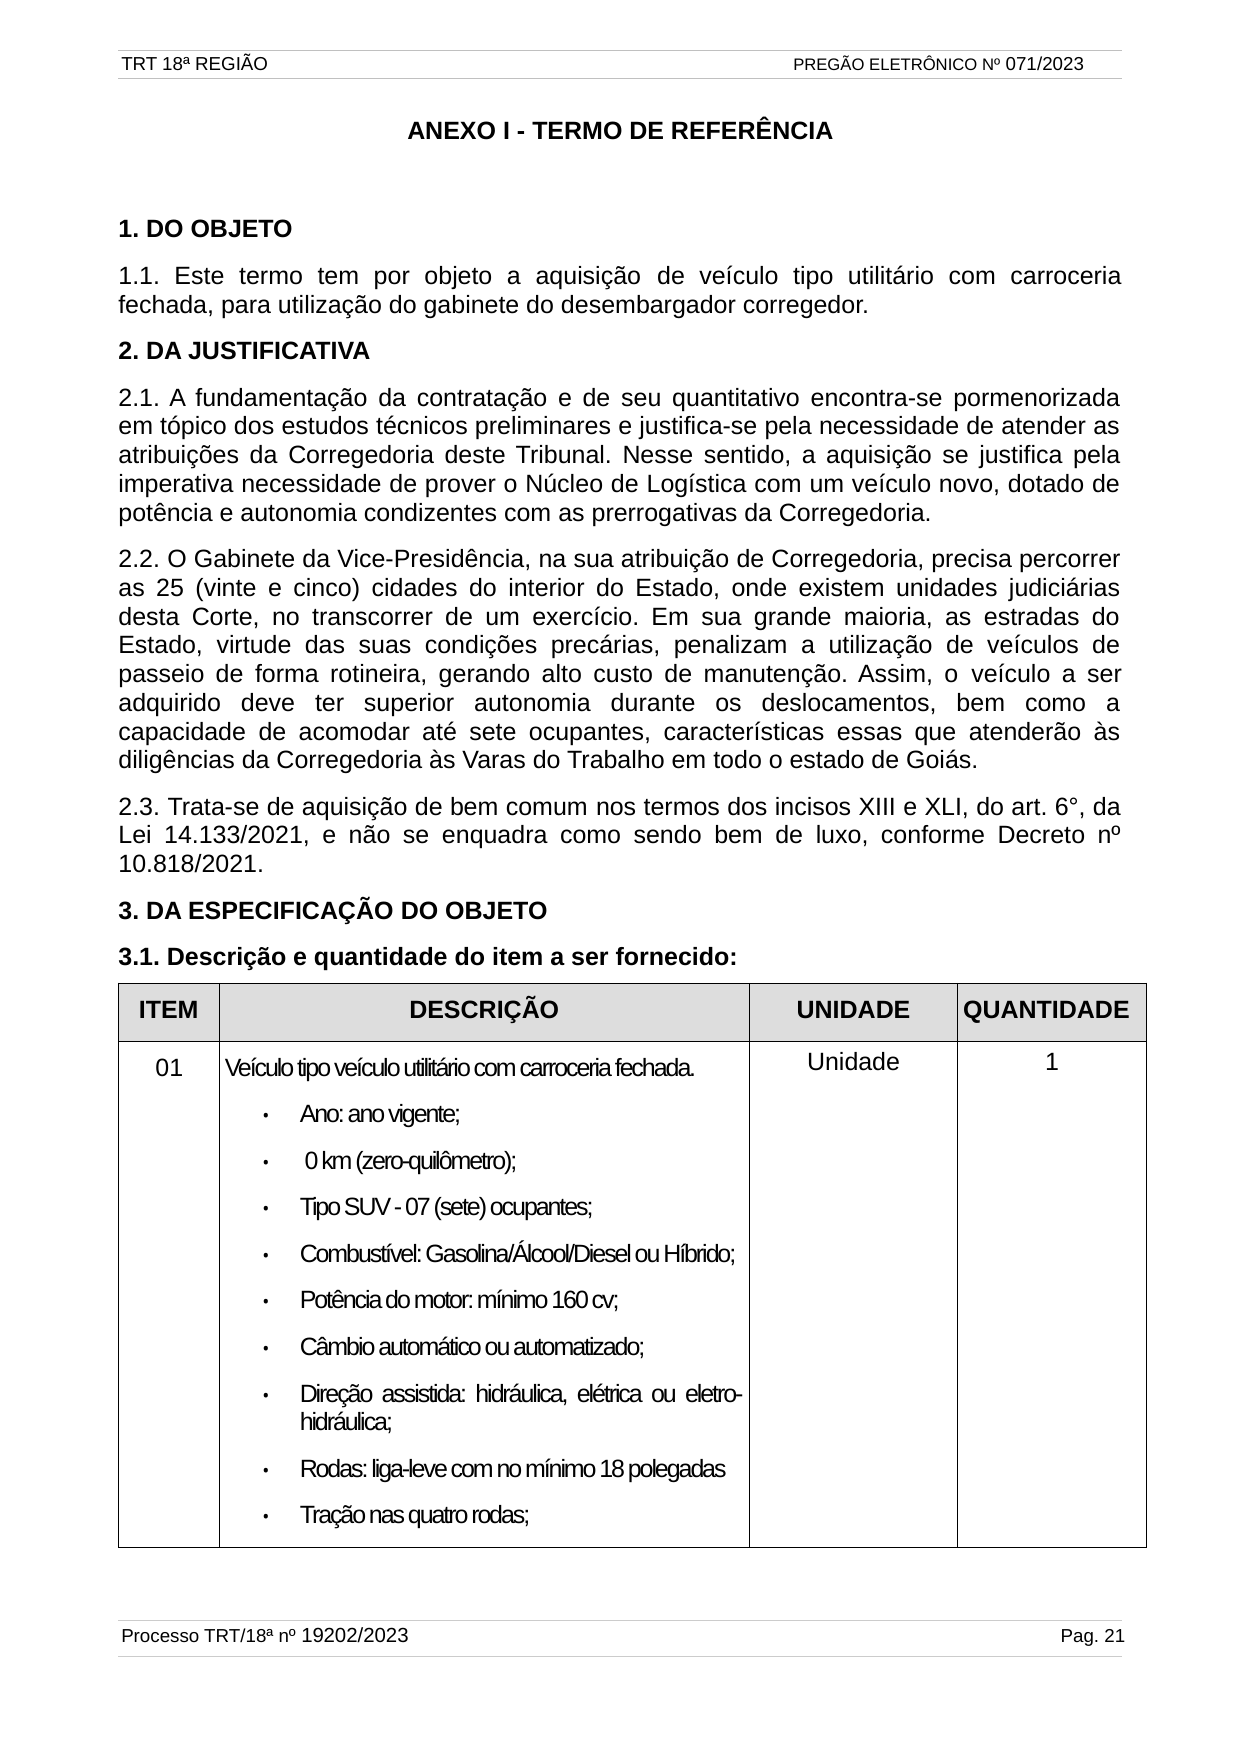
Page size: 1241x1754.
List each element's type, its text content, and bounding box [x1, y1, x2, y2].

table_header ITEM [119, 984, 219, 1041]
table_cell 01 [119, 1042, 219, 1547]
text 2. DA JUSTIFICATIVA [118, 336, 1122, 365]
text 1. DO OBJETO [118, 214, 1122, 243]
text 3.1. Descrição e quantidade do item a ser fornecido: [118, 942, 1122, 971]
text 3. DA ESPECIFICAÇÃO DO OBJETO [118, 896, 1122, 924]
text 2.1. A fundamentação da contratação e de seu quantitativo encontra-se pormenorizada em tópico dos estudos técnicos preliminares e justifica-se pela necessidade de atender as atribuições da Corregedoria deste Tribunal. Nesse sentido, a aquisição se justifica pela imperativa necessidade de prover o Núcleo de Logística com um veículo novo, dotado de potência e autonomia condizentes com as prerrogativas da Corregedoria. [118, 383, 1122, 526]
text 1.1. Este termo tem por objeto a aquisição de veículo tipo utilitário com carroceria fechada, para utilização do gabinete do desembargador corregedor. [118, 261, 1122, 318]
text 2.3. Trata-se de aquisição de bem comum nos termos dos incisos XIII e XLI, do art. 6°, da Lei 14.133/2021, e não se enquadra como sendo bem de luxo, conforme Decreto nº 10.818/2021. [118, 792, 1122, 878]
table_header QUANTIDADE [958, 984, 1146, 1041]
table_cell 1 [958, 1042, 1146, 1547]
table_cell Veículo tipo veículo utilitário com carroceria fechada. Ano: ano vigente; 0 km (zero-quilômetro); Tipo SUV - 07 (sete) ocupantes; Combustível: Gasolina/Álcool/Diesel ou Híbrido; Potência do motor: mínimo 160 cv; Câmbio automático ou automatizado; Direção assistida: hidráulica, elétrica ou eletro-hidráulica; Rodas: liga-leve com no mínimo 18 polegadas Tração nas quatro rodas; Cor: preta Entre-eixos: mínimo 2.650 mm 12. Portas: 04 (quatro); Airbags: para além dos obrigatórios, deverá ter airbag's laterais e de cortina; Controle de estabilidade; Controle de tração; DRL – luz de condução diurna; Sensor crepuscular; Faróis de neblina; Faróis em LED ou Xenon; Limpador e desembaçador do vidro traseiro; Limpadores do para-brisas com sensor de chuva; Luz auxiliar de freio (brake light); Repetidor de seta nos retrovisores; Retrovisor interno eletrocrômico; Retrovisores externos com ajuste elétrico; Retrovisores externos com rebatimento elétrico; Sensor de estacionamento traseiro; Travas elétricas; Ar-condicionado; Banco do motorista com regulagem de altura; Saída de ar-condicionado no console central para a 2ª fileira de bancos; Tapetes dianteiros e traseiros; Vidros com acionamento elétrico nas 04 (quatro) portas; Central multimídia com Android Auto e Apple Carplay; CATMAT aproximado: 308553 (PDM: 14415) [220, 1042, 749, 1547]
text 2.2. O Gabinete da Vice-Presidência, na sua atribuição de Corregedoria, precisa percorrer as 25 (vinte e cinco) cidades do interior do Estado, onde existem unidades judiciárias desta Corte, no transcorrer de um exercício. Em sua grande maioria, as estradas do Estado, virtude das suas condições precárias, penalizam a utilização de veículos de passeio de forma rotineira, gerando alto custo de manutenção. Assim, o veículo a ser adquirido deve ter superior autonomia durante os deslocamentos, bem como a capacidade de acomodar até sete ocupantes, características essas que atenderão às diligências da Corregedoria às Varas do Trabalho em todo o estado de Goiás. [118, 544, 1122, 774]
table_header UNIDADE [750, 984, 957, 1041]
table_cell Unidade [750, 1042, 957, 1547]
text ANEXO I - TERMO DE REFERÊNCIA [118, 116, 1122, 144]
table_header DESCRIÇÃO [220, 984, 749, 1041]
